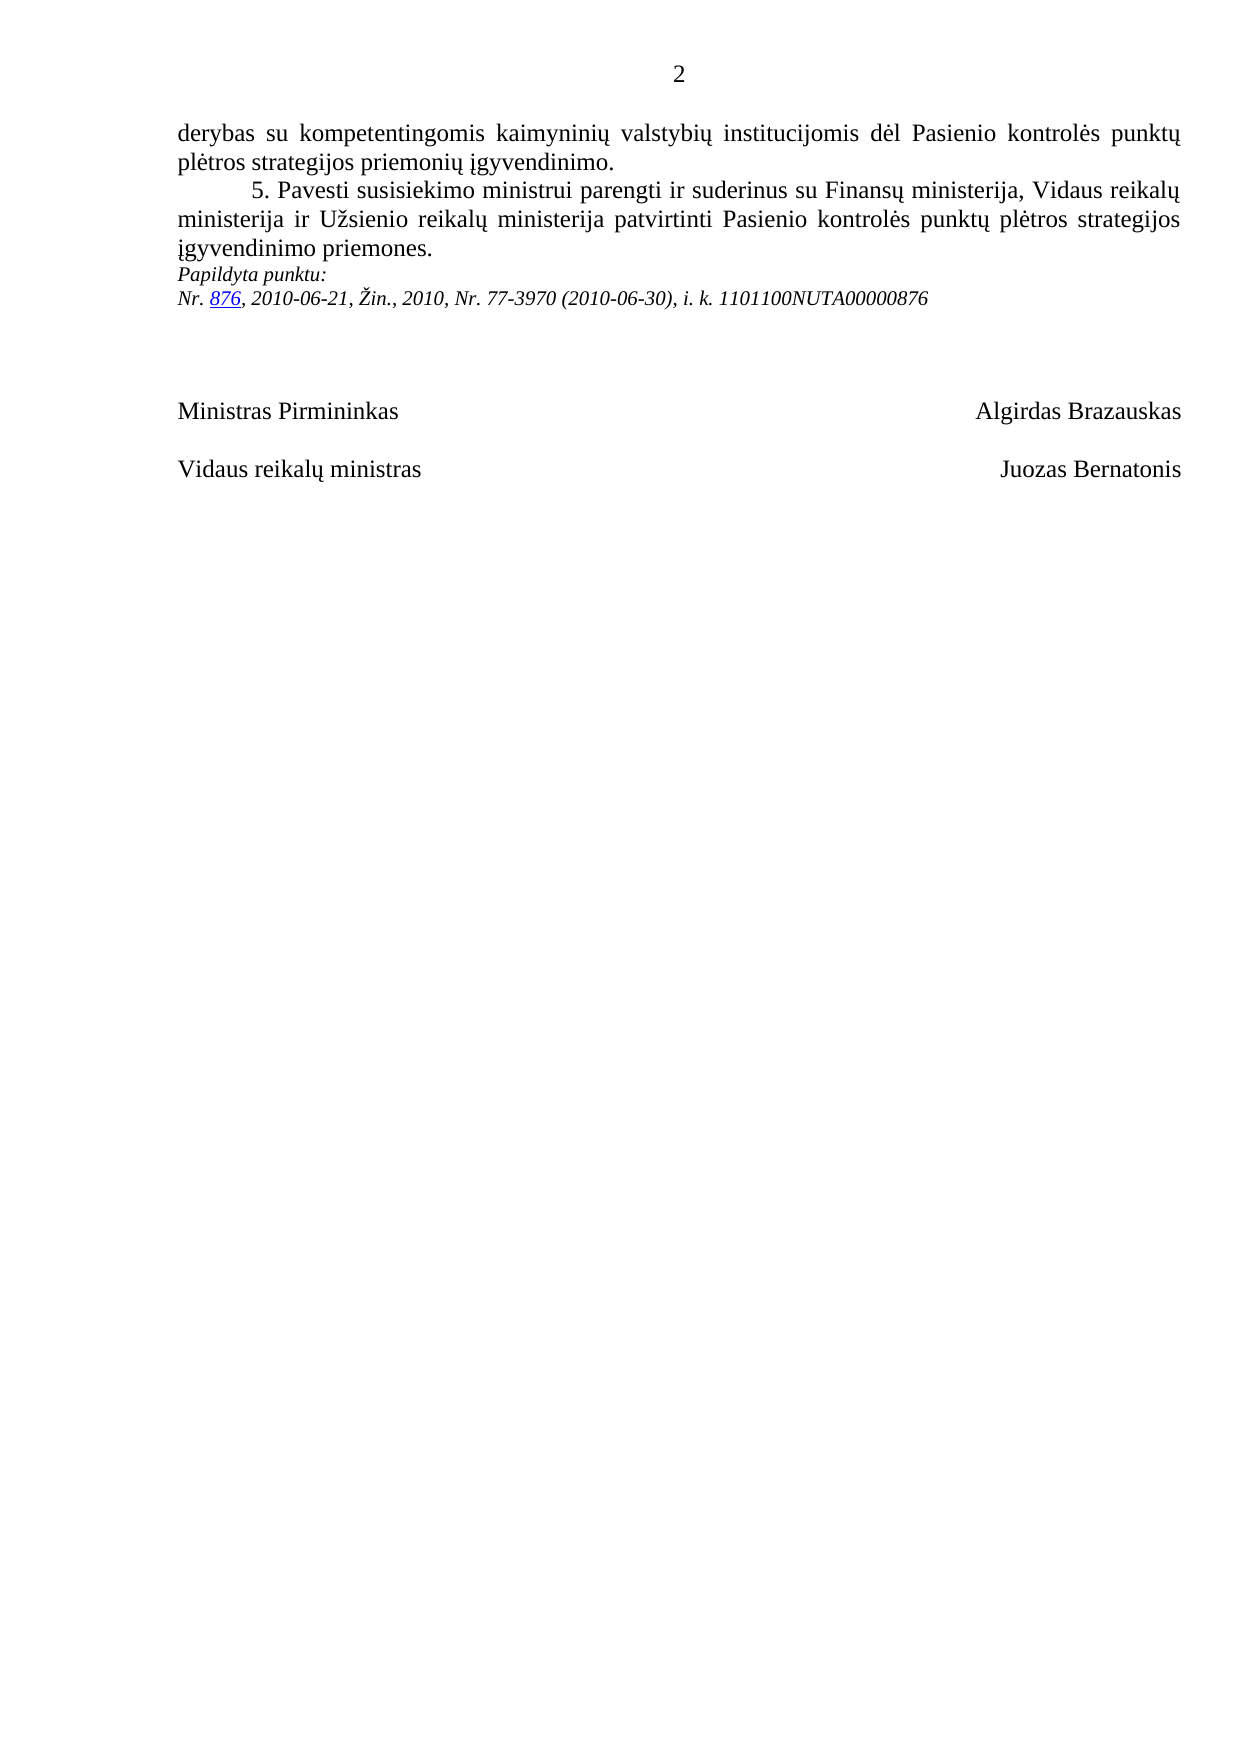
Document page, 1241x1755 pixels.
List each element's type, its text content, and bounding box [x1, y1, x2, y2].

text 5. Pavesti susisiekimo ministrui parengti ir suderinus su Finansų ministerija, Vidaus reikalų ministerija ir Užsienio reikalų ministerija patvirtinti Pasienio kontrolės punktų plėtros strategijos įgyvendinimo priemones. [177, 176, 1181, 262]
text Nr. 876, 2010-06-21, Žin., 2010, Nr. 77-3970 (2010-06-30), i. k. 1101100NUTA00000876 [177, 286, 1181, 310]
text Papildyta punktu: [177, 262, 1181, 286]
text Ministras Pirmininkas Algirdas Brazauskas [177, 396, 1181, 425]
text derybas su kompetentingomis kaimyninių valstybių institucijomis dėl Pasienio kontrolės punktų plėtros strategijos priemonių įgyvendinimo. [177, 118, 1181, 176]
text Vidaus reikalų ministras Juozas Bernatonis [177, 454, 1181, 482]
